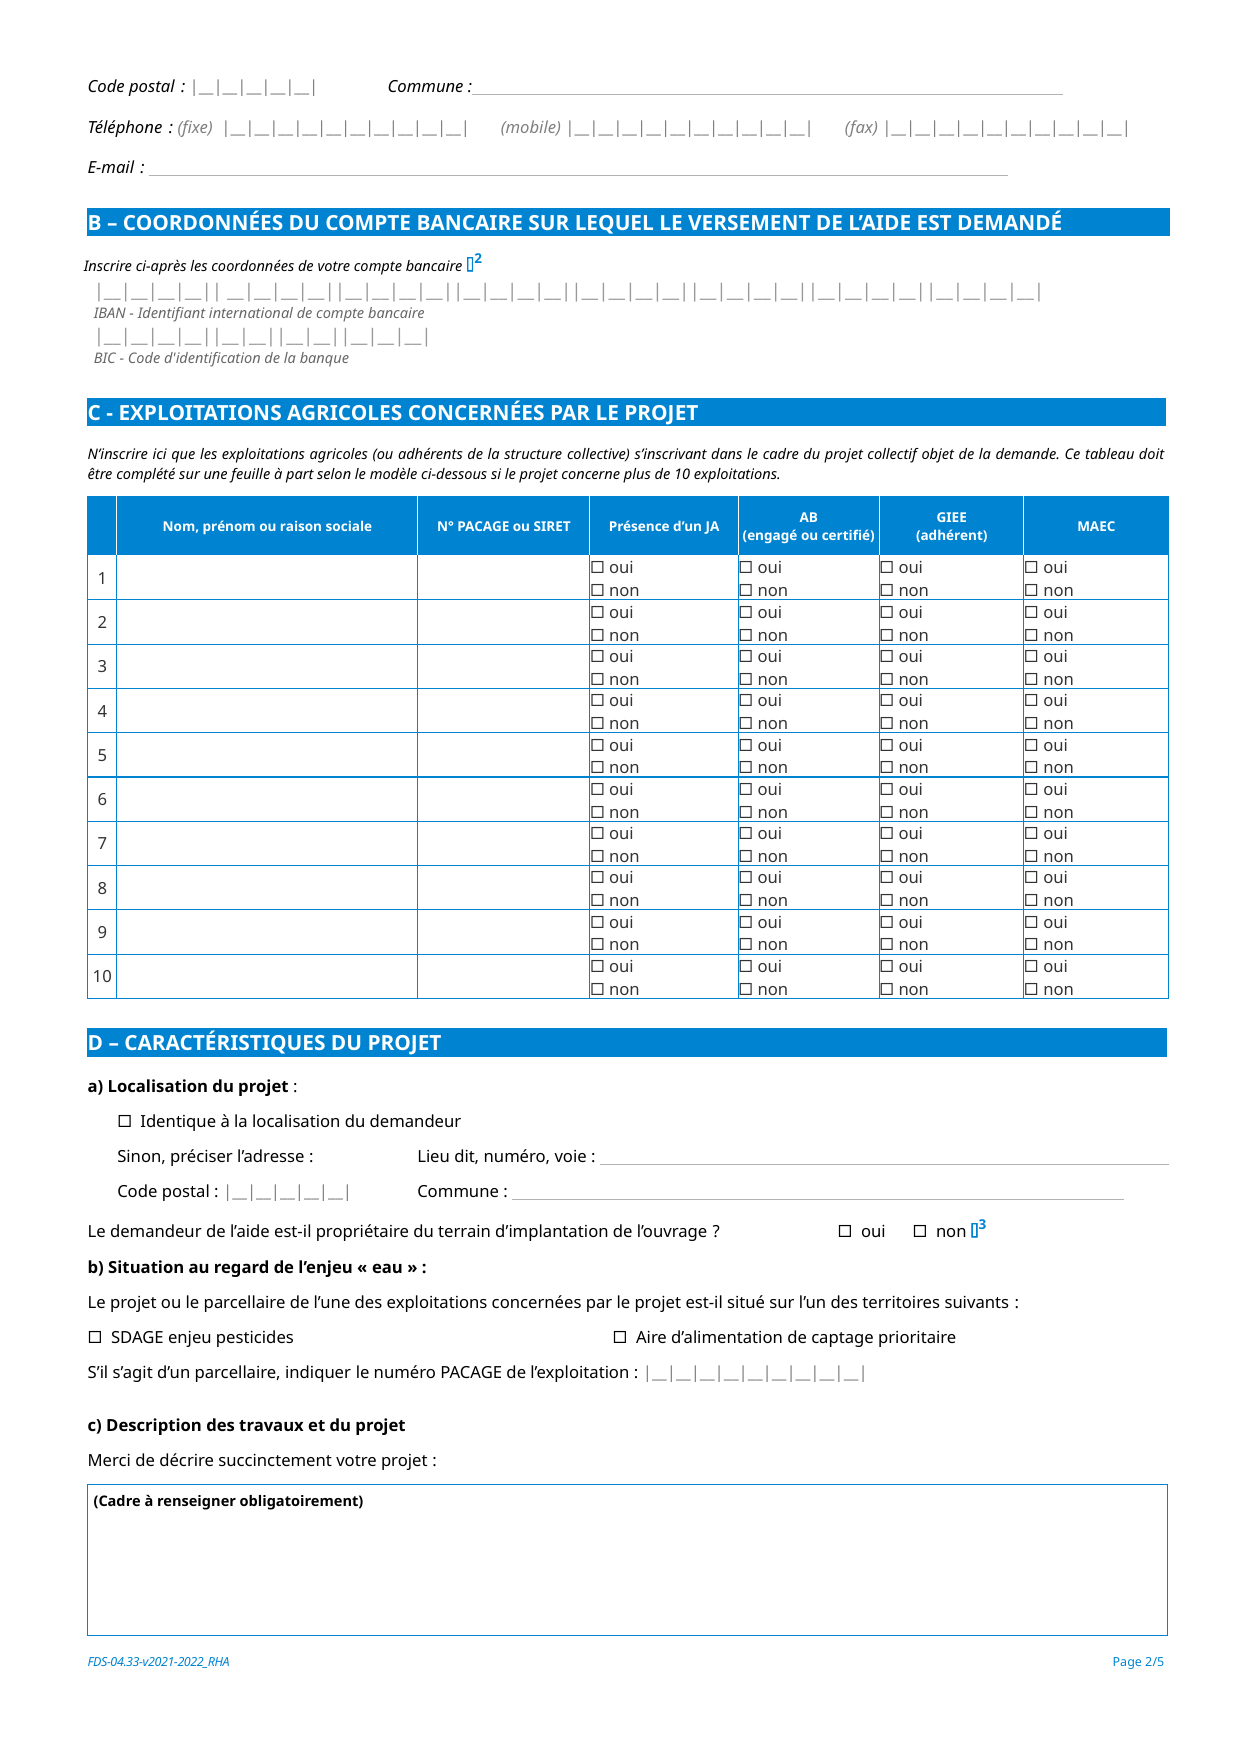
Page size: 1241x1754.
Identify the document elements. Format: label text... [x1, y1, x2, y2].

table_header N° PACAGE ou SIRET [418, 497, 589, 555]
table_cell 6 [88, 778, 116, 821]
text BIC - Code d'identification de la banque [93, 348, 1163, 368]
text b) Situation au regard de l’enjeu « eau » : [87, 1256, 1169, 1278]
table_cell  oui  non [739, 778, 879, 821]
table_cell  oui  non [1024, 556, 1168, 599]
table_cell [418, 910, 589, 953]
table_cell  oui  non [590, 910, 738, 953]
table_cell [117, 910, 417, 953]
text Inscrire ci-après les coordonnées de votre compte bancaire 2 [83, 249, 1169, 277]
table_cell [117, 645, 417, 688]
table_cell [418, 600, 589, 644]
table_cell [418, 556, 589, 599]
table_cell [117, 778, 417, 821]
text D – CARACTÉRISTIQUES DU PROJET [87, 1028, 1167, 1057]
table_cell  oui  non [880, 866, 1023, 909]
table_cell 1 [88, 556, 116, 599]
table_cell  oui  non [880, 778, 1023, 821]
text |__|__|__|__||__|__||__|__||__|__|__| [93, 323, 1163, 348]
table_header Présence d’un JA [590, 497, 738, 555]
text C - EXPLOITATIONS AGRICOLES CONCERNÉES PAR LE PROJET [87, 398, 1166, 426]
table_cell 8 [88, 866, 116, 909]
table_cell [418, 645, 589, 688]
text a) Localisation du projet : [87, 1074, 1169, 1097]
table_cell  oui  non [1024, 866, 1168, 909]
table_cell  oui  non [590, 955, 738, 998]
table_cell 9 [88, 910, 116, 953]
table_cell  oui  non [590, 556, 738, 599]
table_cell  oui  non [739, 955, 879, 998]
text Sinon, préciser l’adresse : Lieu dit, numéro, voie : [117, 1145, 1169, 1167]
text Code postal : |__|__|__|__|__| Commune : [87, 75, 1169, 98]
table_header MAEC [1024, 497, 1168, 555]
text IBAN - Identifiant international de compte bancaire [93, 303, 1163, 323]
table_cell [117, 866, 417, 909]
table_cell  oui  non [590, 600, 738, 644]
table_cell  oui  non [880, 910, 1023, 953]
text B – COORDONNÉES DU COMPTE BANCAIRE SUR LEQUEL LE VERSEMENT DE L’AIDE EST DEMANDÉ [87, 208, 1170, 236]
table_cell  oui  non [880, 600, 1023, 644]
table_cell  oui  non [1024, 600, 1168, 644]
table_cell 7 [88, 822, 116, 865]
table_header AB (engagé ou certifié) [739, 497, 879, 555]
table_cell  oui  non [1024, 910, 1168, 953]
table_cell  oui  non [880, 556, 1023, 599]
table_cell  oui  non [1024, 733, 1168, 776]
table_cell  oui  non [1024, 689, 1168, 732]
table_cell 10 [88, 955, 116, 998]
table_cell  oui  non [739, 822, 879, 865]
table_cell 4 [88, 689, 116, 732]
table_cell  oui  non [590, 645, 738, 688]
table_cell [418, 866, 589, 909]
table_cell  oui  non [1024, 778, 1168, 821]
table_cell  oui  non [739, 556, 879, 599]
text E-mail : [87, 156, 1169, 178]
table_cell [418, 822, 589, 865]
table_cell  oui  non [590, 778, 738, 821]
table_cell  oui  non [590, 733, 738, 776]
table_cell [418, 778, 589, 821]
text N’inscrire ici que les exploitations agricoles (ou adhérents de la structure collective) s’inscrivant dans le cadre du projet collectif objet de la demande. Ce tableau doit être complété sur une feuille à part selon le modèle ci-dessous si le projet concerne plus de 10 exploitations. [87, 444, 1169, 483]
table_cell  oui  non [590, 822, 738, 865]
table_cell [117, 955, 417, 998]
table_header [88, 497, 116, 555]
table_header (Cadre à renseigner obligatoirement) [88, 1485, 1167, 1635]
table_cell [418, 733, 589, 776]
table_cell  oui  non [739, 866, 879, 909]
table_cell [117, 556, 417, 599]
text Identique à la localisation du demandeur [117, 1109, 1169, 1132]
table_cell [117, 689, 417, 732]
table_cell  oui  non [1024, 822, 1168, 865]
table_cell [117, 822, 417, 865]
table_cell  oui  non [590, 689, 738, 732]
table_cell  oui  non [739, 600, 879, 644]
table_cell  oui  non [739, 910, 879, 953]
text Le demandeur de l’aide est-il propriétaire du terrain d’implantation de l’ouvrage ? oui non 3 [87, 1215, 1169, 1243]
table_cell  oui  non [590, 866, 738, 909]
table_cell  oui  non [880, 689, 1023, 732]
text c) Description des travaux et du projet [87, 1414, 1169, 1437]
table_cell  oui  non [1024, 645, 1168, 688]
table_cell [117, 733, 417, 776]
text Téléphone : (fixe) |__|__|__|__|__|__|__|__|__|__| (mobile) |__|__|__|__|__|__|__|__|__|__| (fax) |__|__|__|__|__|__|__|__|__|__| [87, 115, 1169, 138]
table_cell 2 [88, 600, 116, 644]
text Le projet ou le parcellaire de l’une des exploitations concernées par le projet est-il situé sur l’un des territoires suivants : [87, 1291, 1169, 1313]
table_cell [418, 689, 589, 732]
text Merci de décrire succinctement votre projet : [87, 1449, 1169, 1472]
table_cell  oui  non [739, 689, 879, 732]
table_header Nom, prénom ou raison sociale [117, 497, 417, 555]
table_cell  oui  non [739, 733, 879, 776]
table_cell [117, 600, 417, 644]
table_cell  oui  non [1024, 955, 1168, 998]
text S’il s’agit d’un parcellaire, indiquer le numéro PACAGE de l’exploitation : |__|__|__|__|__|__|__|__|__| [87, 1361, 1169, 1384]
table_cell  oui  non [880, 822, 1023, 865]
table_cell  oui  non [880, 645, 1023, 688]
text SDAGE enjeu pesticides Aire d’alimentation de captage prioritaire [87, 1326, 1169, 1349]
text |__|__|__|__|| __|__|__|__||__|__|__|__||__|__|__|__||__|__|__|__||__|__|__|__||__|__|__|__||__|__|__|__| [93, 277, 1163, 303]
table_cell  oui  non [739, 645, 879, 688]
table_cell 3 [88, 645, 116, 688]
table_cell  oui  non [880, 955, 1023, 998]
table_cell [418, 955, 589, 998]
table_header GIEE (adhérent) [880, 497, 1023, 555]
table_cell 5 [88, 733, 116, 776]
text Code postal : |__|__|__|__|__| Commune : [117, 1180, 1169, 1202]
table_cell  oui  non [880, 733, 1023, 776]
